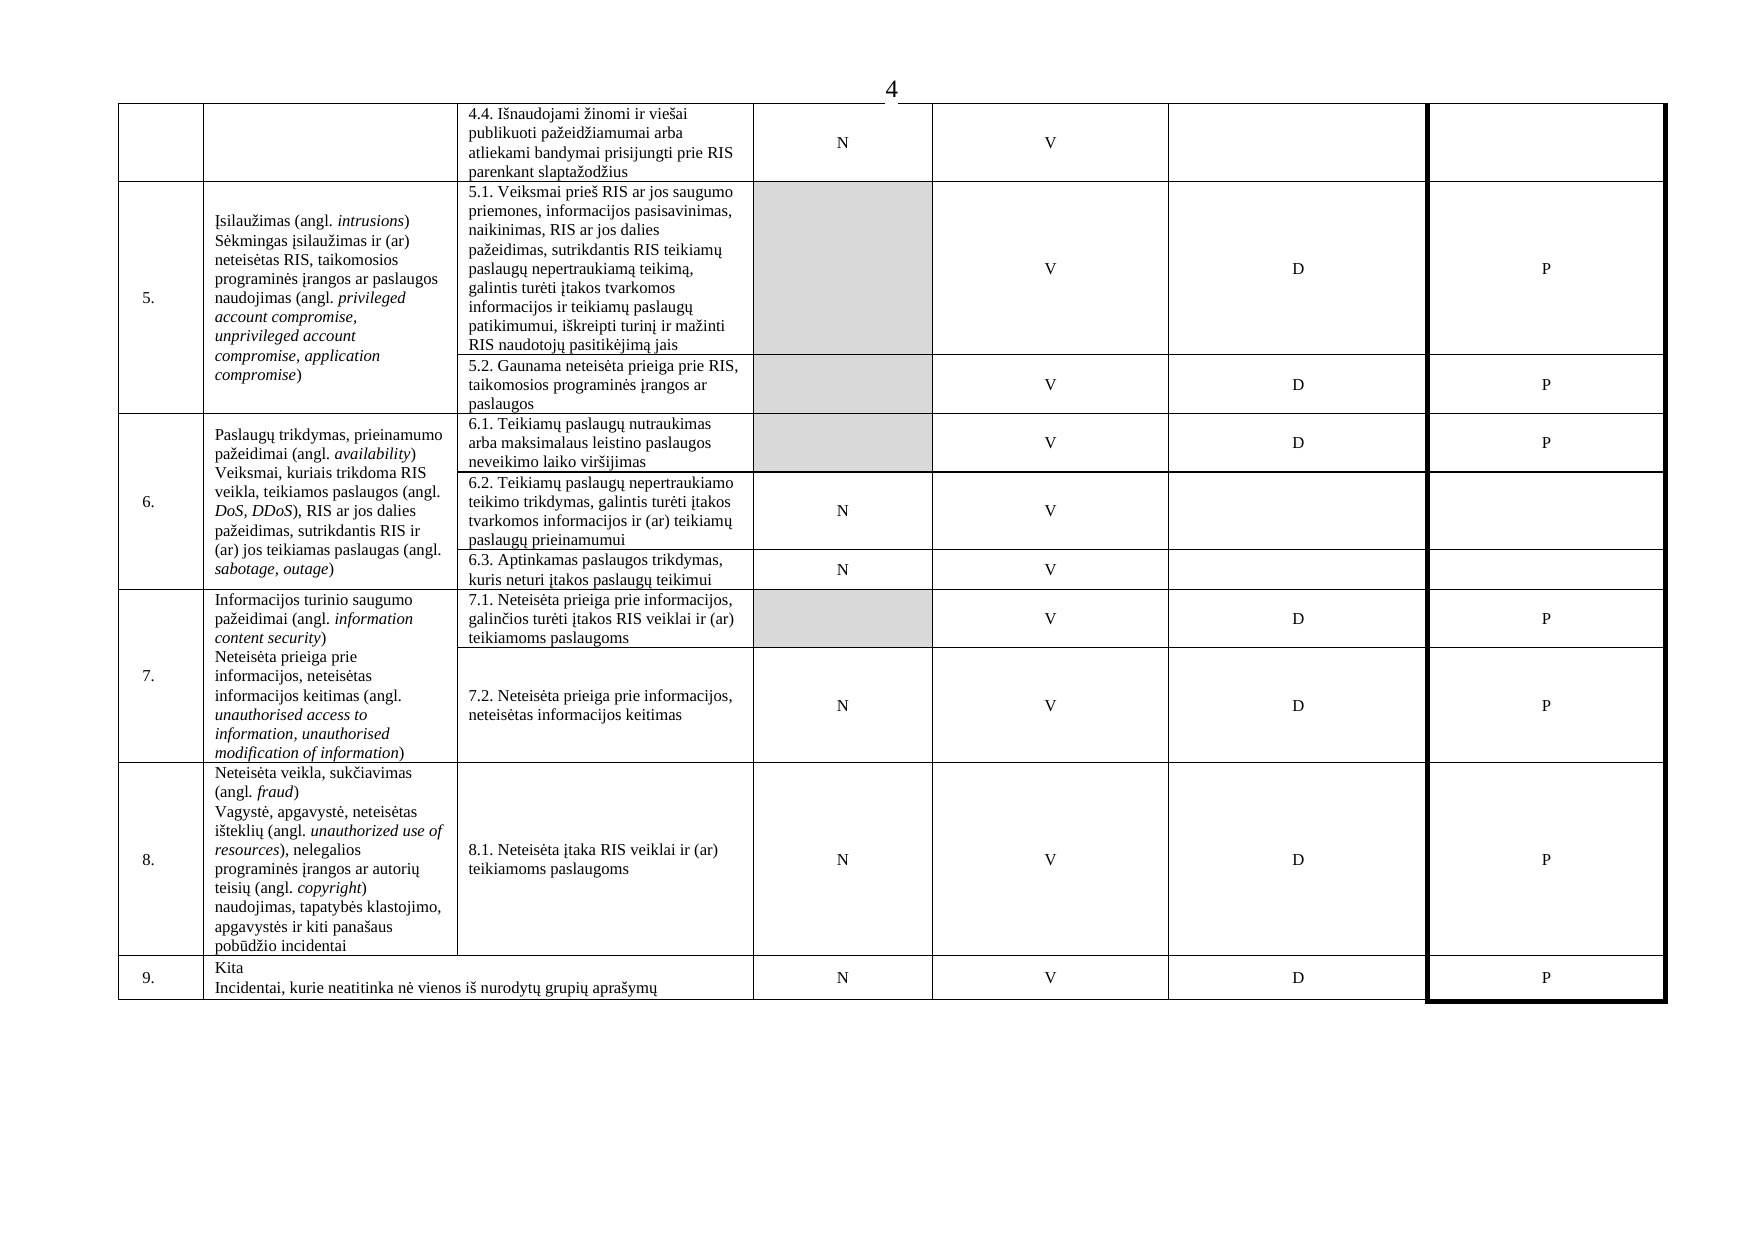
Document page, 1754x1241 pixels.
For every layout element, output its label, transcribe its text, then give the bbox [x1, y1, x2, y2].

table_cell P [1430, 355, 1663, 413]
table_cell [204, 104, 457, 181]
table_cell [754, 414, 932, 471]
table_cell [1430, 550, 1663, 588]
table_cell 5.2. Gaunama neteisėta prieiga prie RIS, taikomosios programinės įrangos ar paslaugos [458, 355, 753, 413]
table_cell Informacijos turinio saugumo pažeidimai (angl. information content security) Neteisėta prieiga prie informacijos, neteisėtas informacijos keitimas (angl. unauthorised access to information, unauthorised modification of information) [204, 590, 457, 762]
table_cell V [933, 473, 1168, 549]
table_cell 7. [119, 590, 203, 762]
table_cell [119, 104, 203, 181]
table_cell 9. [119, 956, 203, 999]
table_cell 6.3. Aptinkamas paslaugos trikdymas, kuris neturi įtakos paslaugų teikimui [458, 550, 753, 588]
table_cell N [754, 473, 932, 549]
table_cell Kita Incidentai, kurie neatitinka nė vienos iš nurodytų grupių aprašymų [204, 956, 753, 999]
table_cell [1169, 550, 1425, 588]
table_cell D [1169, 590, 1425, 647]
table_cell D [1169, 355, 1425, 413]
table_cell V [933, 590, 1168, 647]
table_cell V [933, 414, 1168, 471]
table_cell P [1430, 414, 1663, 471]
table_cell Neteisėta veikla, sukčiavimas (angl. fraud) Vagystė, apgavystė, neteisėtas išteklių (angl. unauthorized use of resources), nelegalios programinės įrangos ar autorių teisių (angl. copyright) naudojimas, tapatybės klastojimo, apgavystės ir kiti panašaus pobūdžio incidentai [204, 763, 457, 955]
table_cell 6.1. Teikiamų paslaugų nutraukimas arba maksimalaus leistino paslaugos neveikimo laiko viršijimas [458, 414, 753, 471]
table_cell V [933, 182, 1168, 354]
table_cell [1169, 104, 1425, 181]
table_cell [1430, 473, 1663, 549]
table_cell V [933, 550, 1168, 588]
table_cell D [1169, 182, 1425, 354]
table_cell [1169, 473, 1425, 549]
table_cell 8. [119, 763, 203, 955]
table_cell N [754, 648, 932, 762]
table_cell D [1169, 956, 1425, 999]
table_cell N [754, 763, 932, 955]
table_cell 5. [119, 182, 203, 413]
table_cell P [1430, 590, 1663, 647]
table_cell [1430, 104, 1663, 181]
table_cell V [933, 763, 1168, 955]
table_cell N [754, 550, 932, 588]
table_cell P [1430, 763, 1663, 955]
table_cell [754, 355, 932, 413]
table_cell 6.2. Teikiamų paslaugų nepertraukiamo teikimo trikdymas, galintis turėti įtakos tvarkomos informacijos ir (ar) teikiamų paslaugų prieinamumui [458, 473, 753, 549]
table_cell N [754, 104, 932, 181]
table_cell V [933, 104, 1168, 181]
table_cell P [1430, 956, 1663, 999]
table_cell V [933, 355, 1168, 413]
table_cell Įsilaužimas (angl. intrusions) Sėkmingas įsilaužimas ir (ar) neteisėtas RIS, taikomosios programinės įrangos ar paslaugos naudojimas (angl. privileged account compromise, unprivileged account compromise, application compromise) [204, 182, 457, 413]
table_cell 7.2. Neteisėta prieiga prie informacijos, neteisėtas informacijos keitimas [458, 648, 753, 762]
table_cell 6. [119, 414, 203, 588]
table_cell D [1169, 763, 1425, 955]
table_cell [754, 590, 932, 647]
table_cell P [1430, 648, 1663, 762]
table_cell [754, 182, 932, 354]
table_cell P [1430, 182, 1663, 354]
table_cell N [754, 956, 932, 999]
table_cell D [1169, 414, 1425, 471]
table_cell 5.1. Veiksmai prieš RIS ar jos saugumo priemones, informacijos pasisavinimas, naikinimas, RIS ar jos dalies pažeidimas, sutrikdantis RIS teikiamų paslaugų nepertraukiamą teikimą, galintis turėti įtakos tvarkomos informacijos ir teikiamų paslaugų patikimumui, iškreipti turinį ir mažinti RIS naudotojų pasitikėjimą jais [458, 182, 753, 354]
table_cell 7.1. Neteisėta prieiga prie informacijos, galinčios turėti įtakos RIS veiklai ir (ar) teikiamoms paslaugoms [458, 590, 753, 647]
table_cell V [933, 956, 1168, 999]
table_cell 8.1. Neteisėta įtaka RIS veiklai ir (ar) teikiamoms paslaugoms [458, 763, 753, 955]
table_cell V [933, 648, 1168, 762]
table_cell 4.4. Išnaudojami žinomi ir viešai publikuoti pažeidžiamumai arba atliekami bandymai prisijungti prie RIS parenkant slaptažodžius [458, 104, 753, 181]
table_cell Paslaugų trikdymas, prieinamumo pažeidimai (angl. availability) Veiksmai, kuriais trikdoma RIS veikla, teikiamos paslaugos (angl. DoS, DDoS), RIS ar jos dalies pažeidimas, sutrikdantis RIS ir (ar) jos teikiamas paslaugas (angl. sabotage, outage) [204, 414, 457, 588]
table_cell D [1169, 648, 1425, 762]
